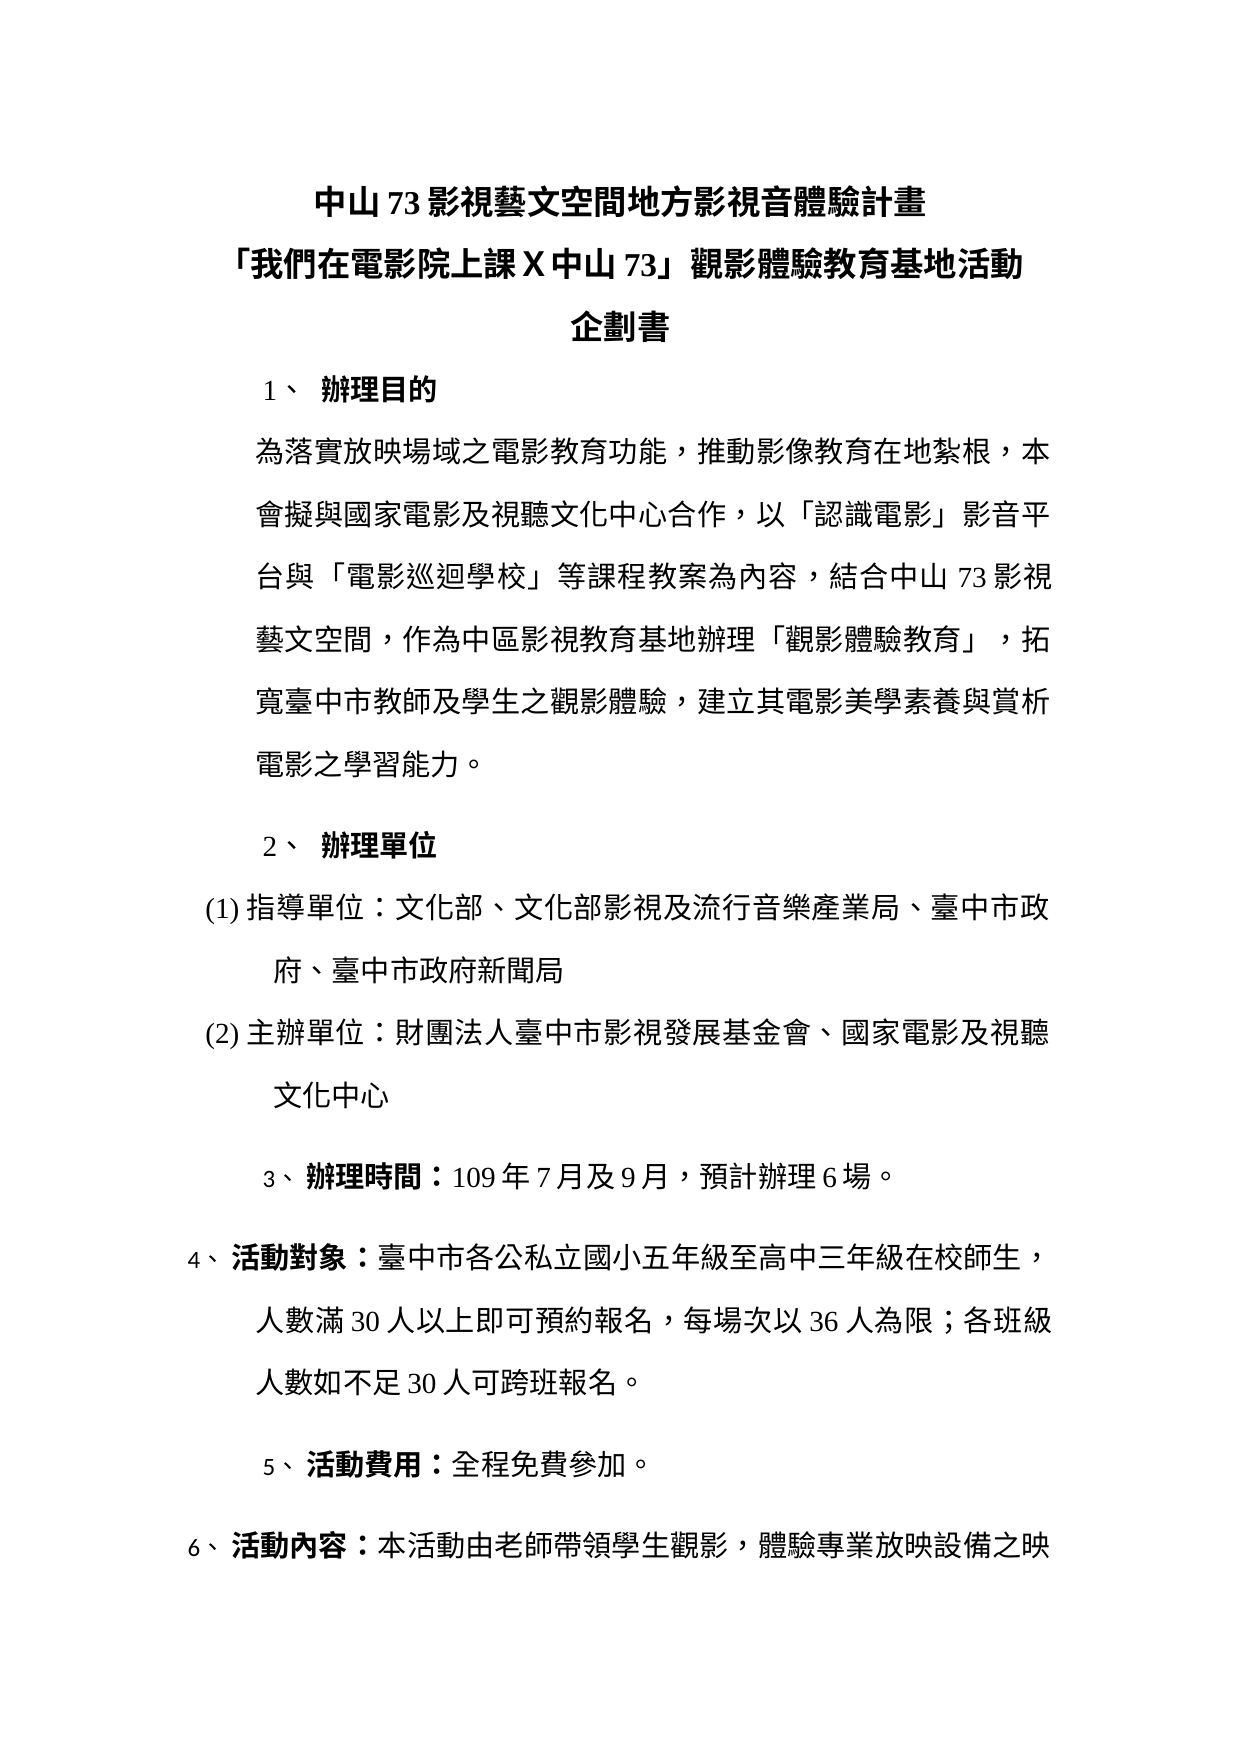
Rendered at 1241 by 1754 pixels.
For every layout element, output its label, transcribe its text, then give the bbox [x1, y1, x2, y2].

text 為落實放映場域之電影教育功能，推動影像教育在地紮根，本會擬與國家電影及視聽文化中心合作，以「認識電影」影音平台與「電影巡迴學校」等課程教案為內容，結合中山73影視藝文空間，作為中區影視教育基地辦理「觀影體驗教育」，拓寬臺中市教師及學生之觀影體驗，建立其電影美學素養與賞析電影之學習能力。 [255, 408, 1053, 783]
text 企劃書 [187, 283, 1053, 346]
text 中山73影視藝文空間地方影視音體驗計畫 [187, 158, 1053, 221]
text 「我們在電影院上課Ｘ中山73」觀影體驗教育基地活動 [187, 221, 1053, 283]
list 主辦單位：財團法人臺中市影視發展基金會、國家電影及視聽文化中心 [205, 989, 1053, 1114]
list 辦理單位 [262, 802, 1053, 864]
list 辦理目的 [262, 346, 1053, 408]
list 活動費用：全程免費參加。 [262, 1421, 1053, 1483]
list 指導單位：文化部、文化部影視及流行音樂產業局、臺中市政府、臺中市政府新聞局 [205, 864, 1053, 989]
list 活動內容：本活動由老師帶領學生觀影，體驗專業放映設備之映演空間，培養師生賞析多元類型電影之能力，活動內容包含「中山73影視藝文空間導覽」、「電影觀影體驗」及「電影映後座談」等三部分進行，協助師生提升電影閱讀及賞析能力，進一步推廣中部影視音聚落發展。 [187, 1502, 1053, 1564]
list 辦理時間：109年7月及9月，預計辦理6場。 [262, 1133, 1053, 1196]
list 活動對象：臺中市各公私立國小五年級至高中三年級在校師生，人數滿30人以上即可預約報名，每場次以36人為限；各班級人數如不足30人可跨班報名。 [187, 1214, 1053, 1402]
